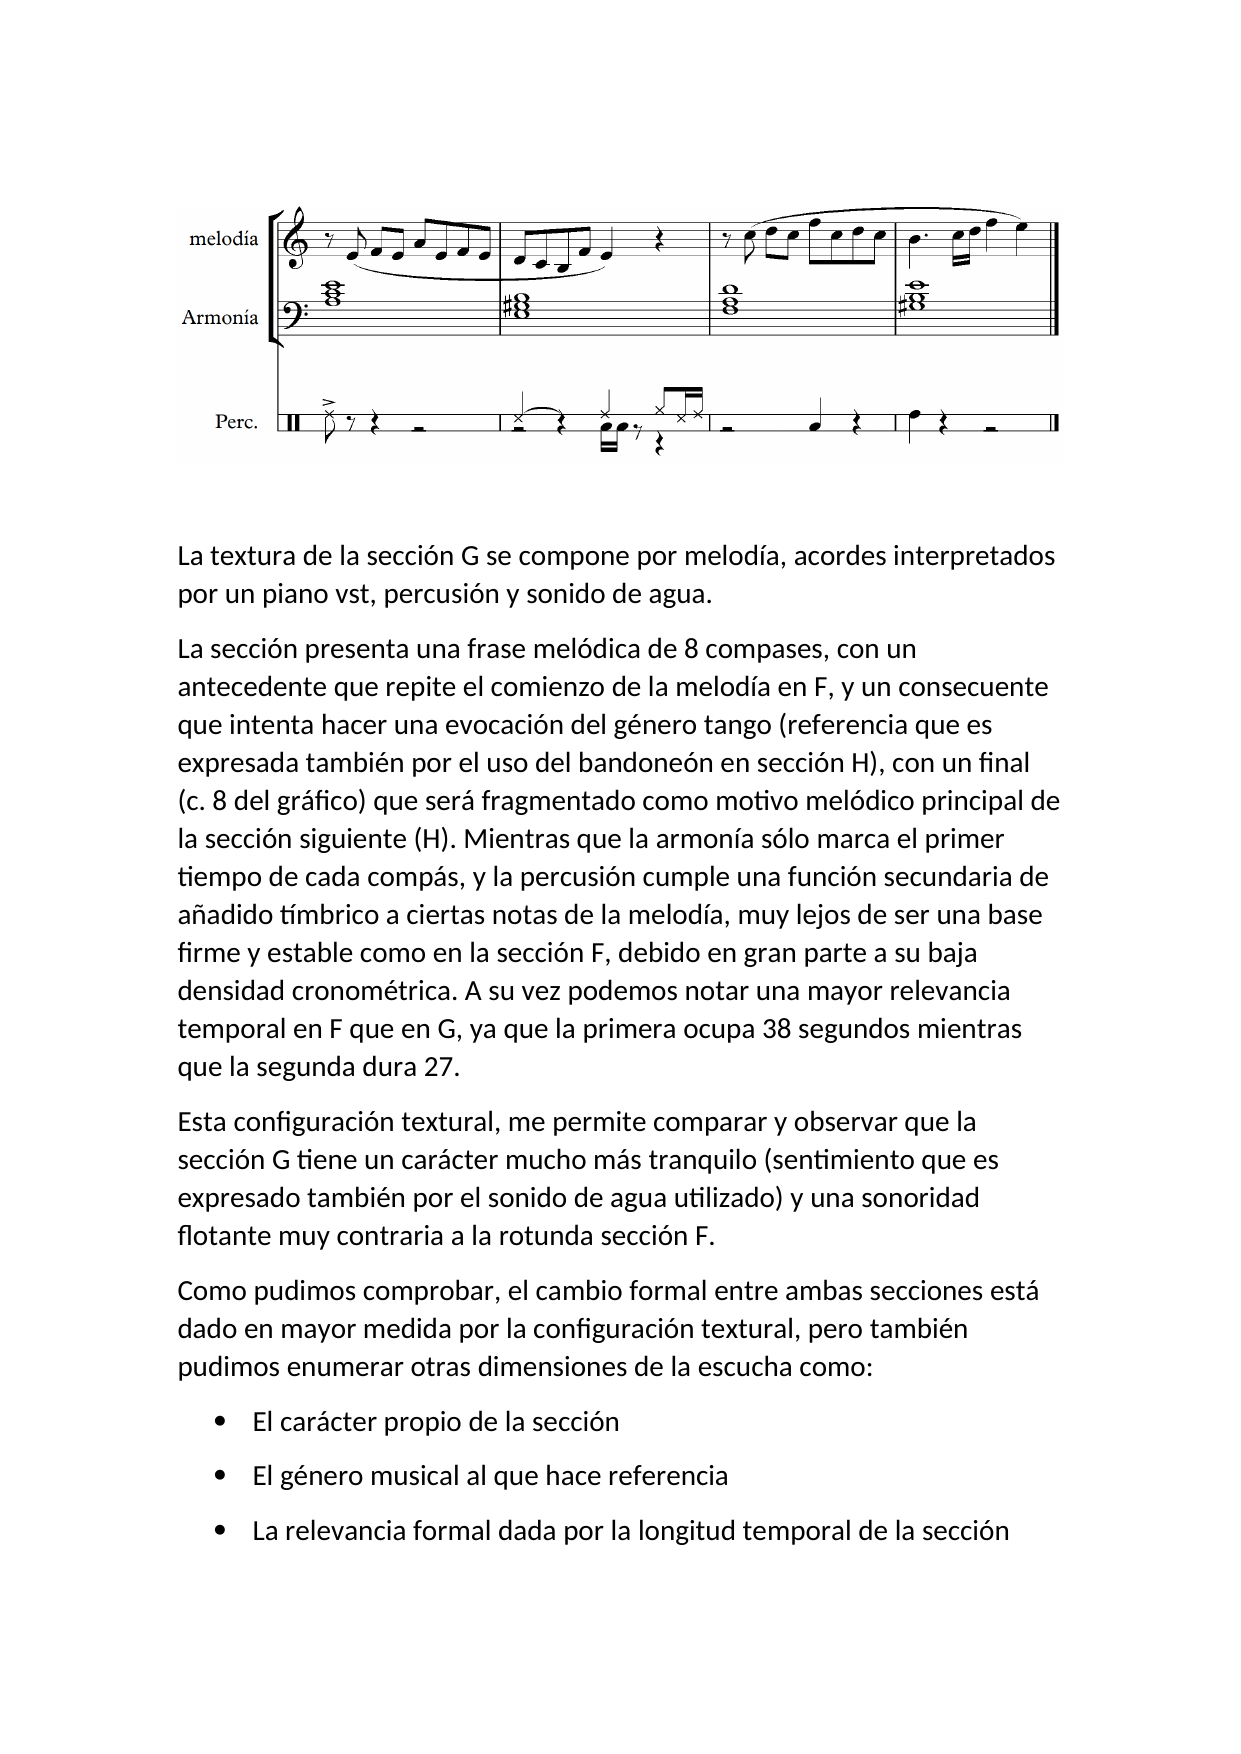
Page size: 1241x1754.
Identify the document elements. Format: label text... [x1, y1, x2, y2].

text Como pudimos comprobar, el cambio formal entre ambas secciones está dado en mayor medida por la configuración textural, pero también pudimos enumerar otras dimensiones de la escucha como: [177, 1272, 1063, 1383]
text La sección presenta una frase melódica de 8 compases, con un antecedente que repite el comienzo de la melodía en F, y un consecuente que intenta hacer una evocación del género tango (referencia que es expresada también por el uso del bandoneón en sección H), con un final (c. 8 del gráfico) que será fragmentado como motivo melódico principal de la sección siguiente (H). Mientras que la armonía sólo marca el primer tiempo de cada compás, y la percusión cumple una función secundaria de añadido tímbrico a ciertas notas de la melodía, muy lejos de ser una base firme y estable como en la sección F, debido en gran parte a su baja densidad cronométrica. A su vez podemos notar una mayor relevancia temporal en F que en G, ya que la primera ocupa 38 segundos mientras que la segunda dura 27. [177, 630, 1063, 1084]
list La relevancia formal dada por la longitud temporal de la sección [215, 1512, 1063, 1548]
text Esta configuración textural, me permite comparar y observar que la sección G tiene un carácter mucho más tranquilo (sentimiento que es expresado también por el sonido de agua utilizado) y una sonoridad flotante muy contraria a la rotunda sección F. [177, 1103, 1063, 1253]
list El carácter propio de la sección [215, 1403, 1063, 1438]
list El género musical al que hace referencia [215, 1457, 1063, 1493]
text La textura de la sección G se compone por melodía, acordes interpretados por un piano vst, percusión y sonido de agua. [177, 537, 1063, 611]
